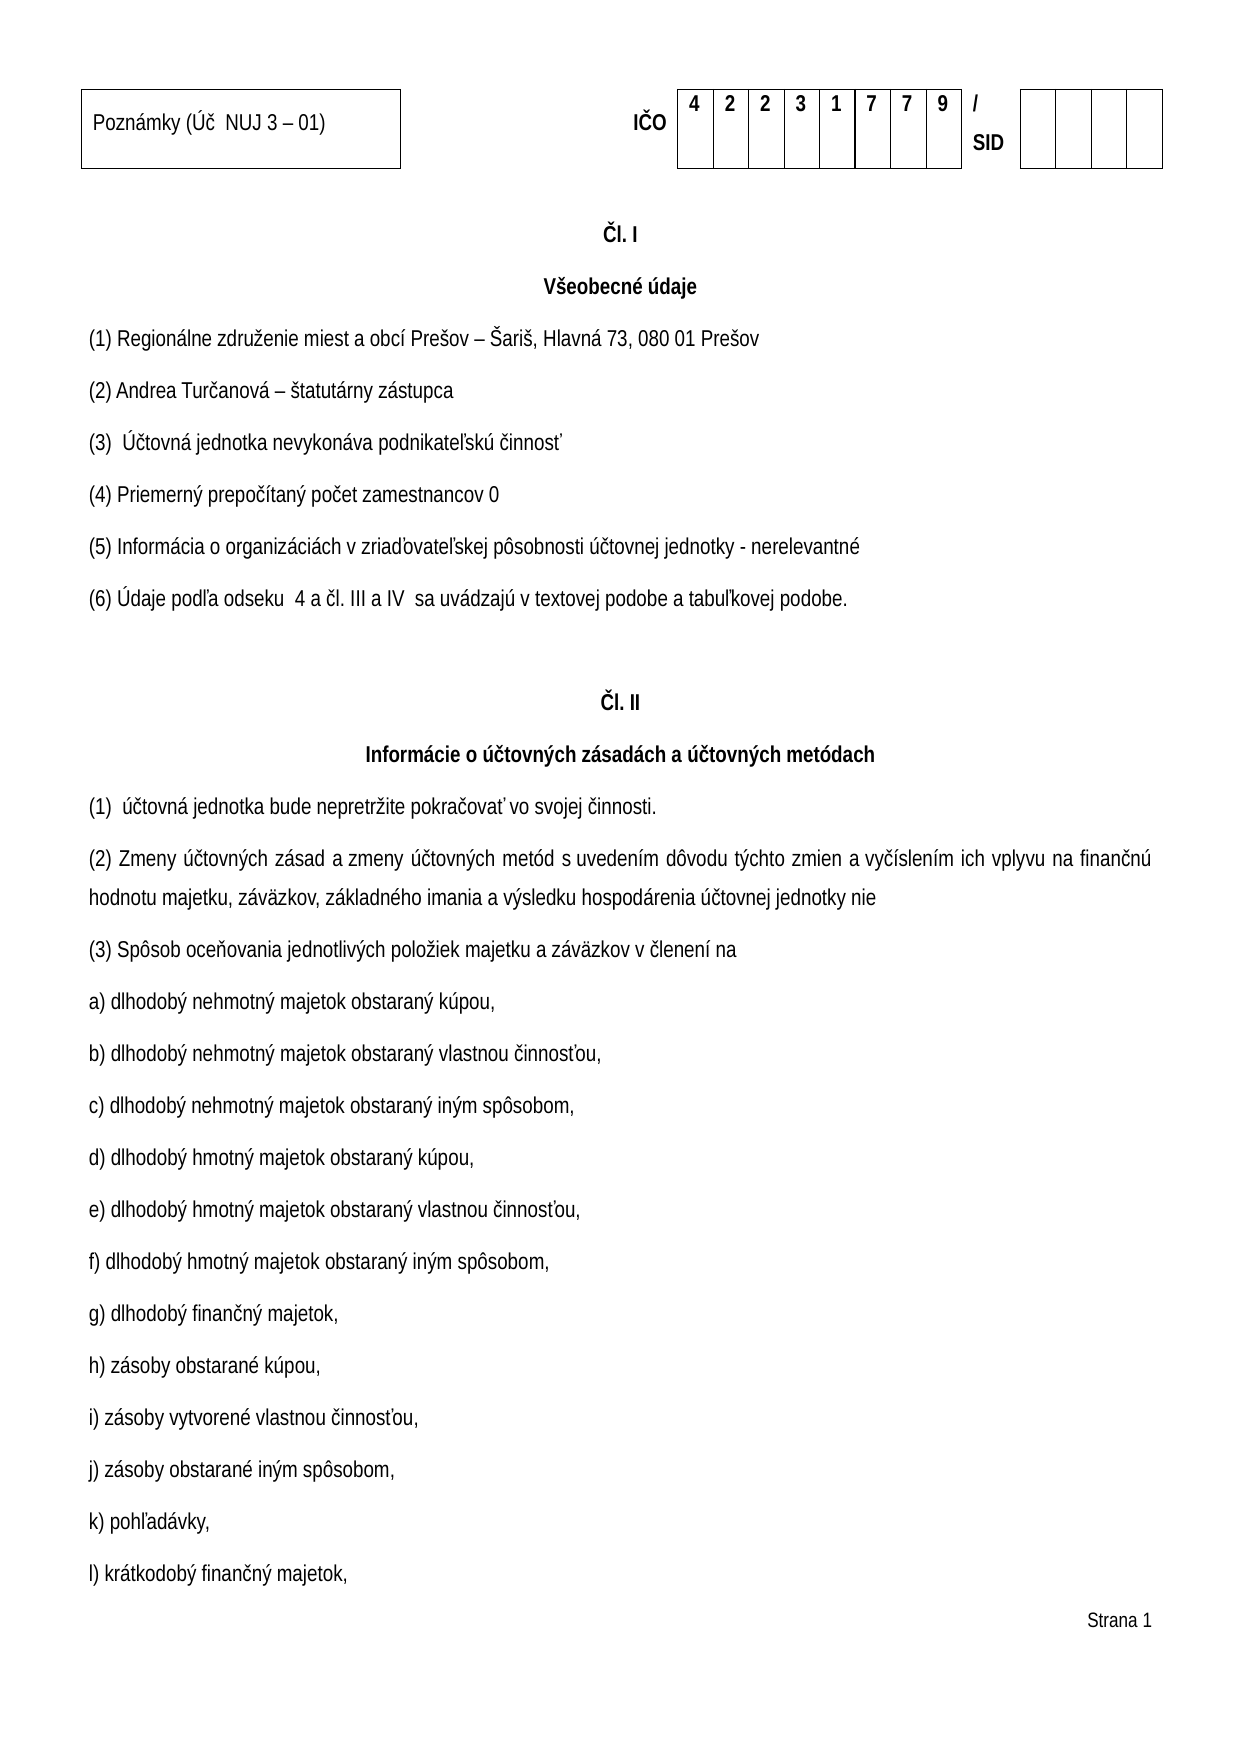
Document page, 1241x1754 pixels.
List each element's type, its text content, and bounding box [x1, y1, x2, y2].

text d) dlhodobý hmotný majetok obstaraný kúpou, [89, 1144, 1152, 1171]
text c) dlhodobý nehmotný majetok obstaraný iným spôsobom, [89, 1092, 1152, 1118]
table_header 1 [820, 90, 854, 168]
table_header 3 [785, 90, 819, 168]
text (1) účtovná jednotka bude nepretržite pokračovať vo svojej činnosti. [89, 793, 1152, 819]
text h) zásoby obstarané kúpou, [89, 1352, 1152, 1378]
text (6) Údaje podľa odseku 4 a čl. III a IV sa uvádzajú v textovej podobe a tabuľkovej podobe. [89, 585, 1152, 611]
text b) dlhodobý nehmotný majetok obstaraný vlastnou činnosťou, [89, 1040, 1152, 1067]
table_header /SID [962, 89, 1020, 168]
text a) dlhodobý nehmotný majetok obstaraný kúpou, [89, 988, 1152, 1014]
text (1) Regionálne združenie miest a obcí Prešov – Šariš, Hlavná 73, 080 01 Prešov [89, 325, 1152, 351]
text (3) Spôsob oceňovania jednotlivých položiek majetku a záväzkov v členení na [89, 936, 1152, 963]
subtitle Informácie o účtovných zásadách a účtovných metódach [89, 741, 1152, 767]
table_header 4 [678, 90, 713, 168]
table_header 7 [856, 90, 890, 168]
text f) dlhodobý hmotný majetok obstaraný iným spôsobom, [89, 1248, 1152, 1274]
table_header IČO [401, 89, 677, 168]
text i) zásoby vytvorené vlastnou činnosťou, [89, 1404, 1152, 1430]
text k) pohľadávky, [89, 1508, 1152, 1534]
subtitle Všeobecné údaje [89, 273, 1152, 299]
text (5) Informácia o organizáciách v zriaďovateľskej pôsobnosti účtovnej jednotky - nerelevantné [89, 533, 1152, 559]
text g) dlhodobý finančný majetok, [89, 1300, 1152, 1326]
table_header [1092, 90, 1126, 168]
table_header 2 [714, 90, 748, 168]
text (3) Účtovná jednotka nevykonáva podnikateľskú činnosť [89, 429, 1152, 455]
text (2) Zmeny účtovných zásad a zmeny účtovných metód s uvedením dôvodu týchto zmien a vyčíslením ich vplyvu na finančnú hodnotu majetku, záväzkov, základného imania a výsledku hospodárenia účtovnej jednotky nie [89, 845, 1152, 911]
table_header 9 [927, 90, 961, 168]
text j) zásoby obstarané iným spôsobom, [89, 1456, 1152, 1482]
text (4) Priemerný prepočítaný počet zamestnancov 0 [89, 481, 1152, 507]
table_header [1127, 90, 1162, 168]
text l) krátkodobý finančný majetok, [89, 1560, 1152, 1586]
subtitle Čl. I [89, 221, 1152, 247]
table_header [1056, 90, 1091, 168]
table_header 7 [891, 90, 926, 168]
table_header [1021, 90, 1055, 168]
text (2) Andrea Turčanová – štatutárny zástupca [89, 377, 1152, 403]
table_header Poznámky (Úč NUJ 3 – 01) [82, 90, 400, 168]
table_header 2 [749, 90, 784, 168]
text e) dlhodobý hmotný majetok obstaraný vlastnou činnosťou, [89, 1196, 1152, 1222]
subtitle Čl. II [89, 689, 1152, 715]
